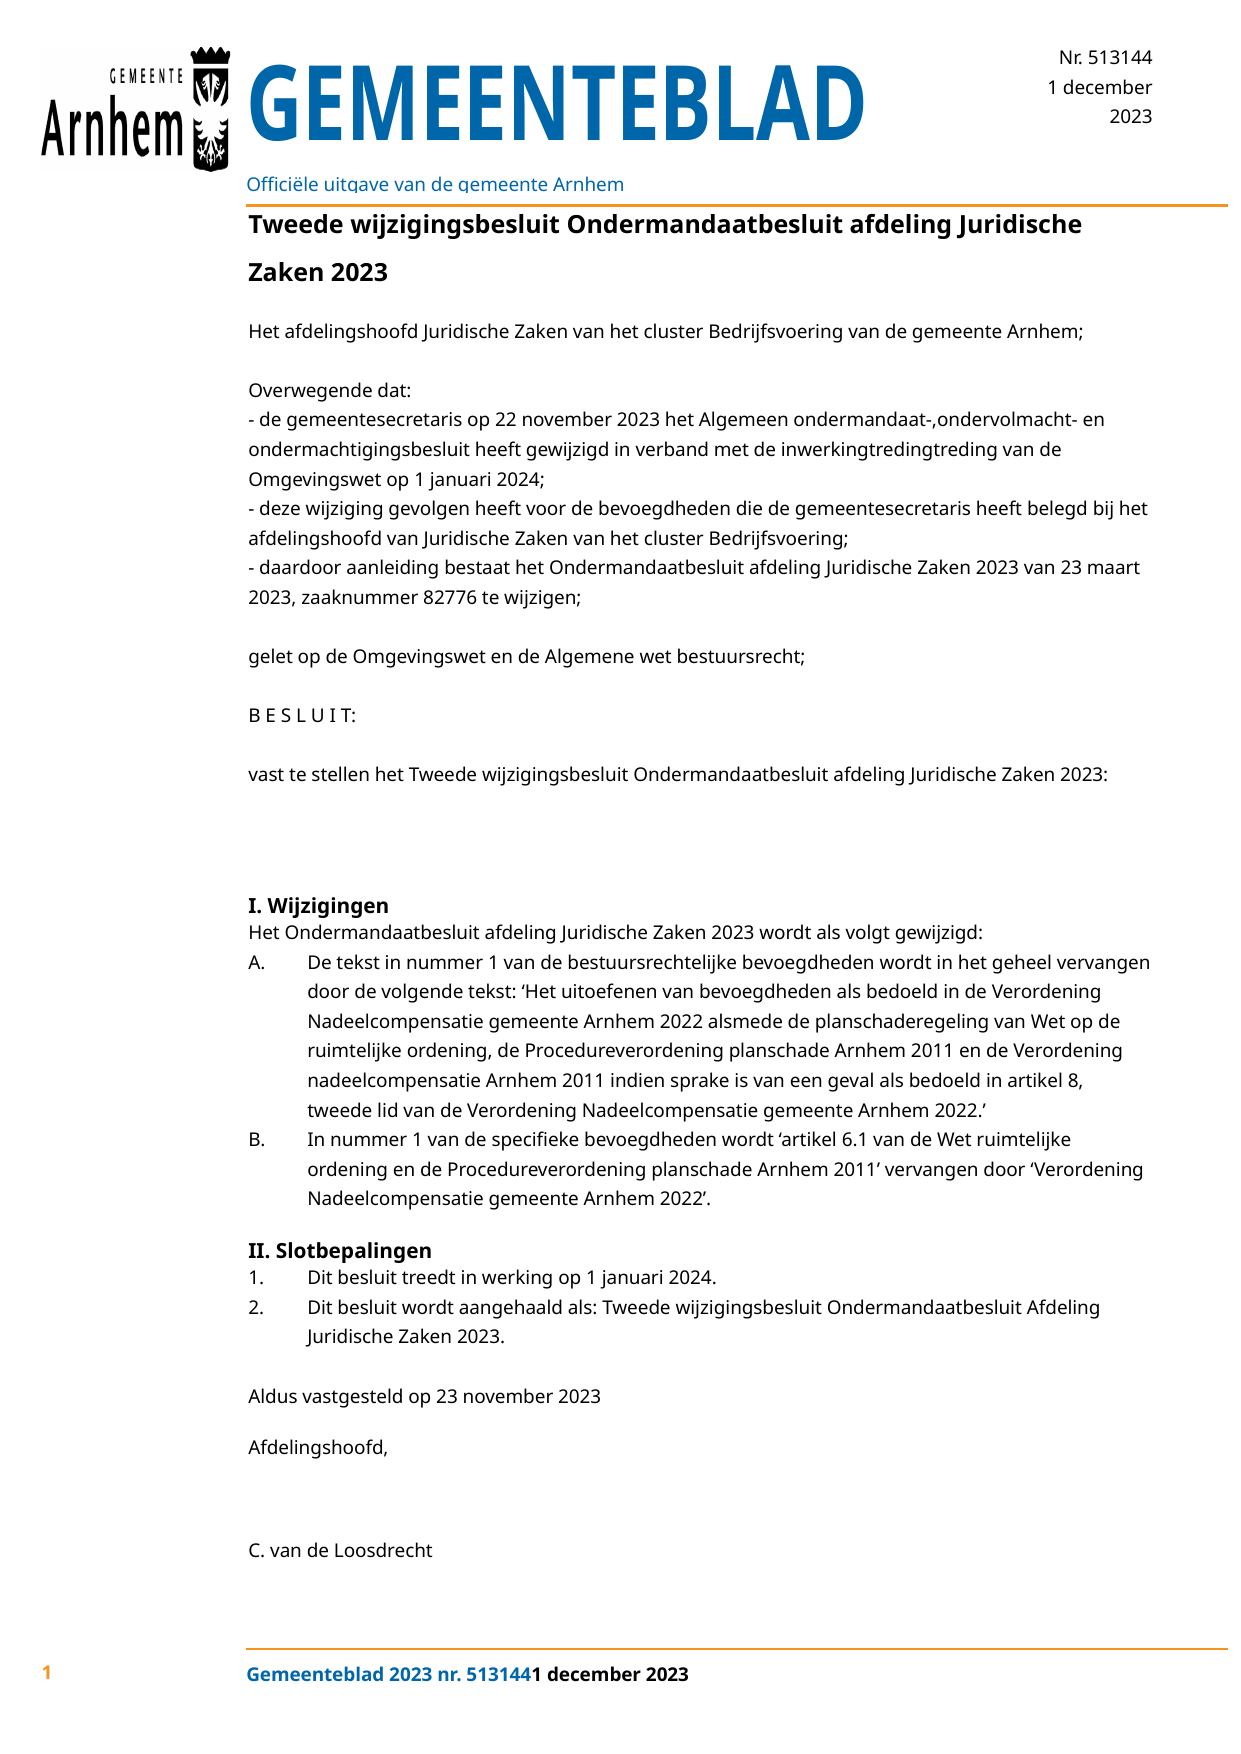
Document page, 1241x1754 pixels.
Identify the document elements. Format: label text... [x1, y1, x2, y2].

text C. van de Loosdrecht [248, 1537, 1152, 1563]
list Dit besluit wordt aangehaald als: Tweede wijzigingsbesluit Ondermandaatbesluit Afdeling Juridische Zaken 2023. [248, 1294, 1152, 1349]
text - de gemeentesecretaris op 22 november 2023 het Algemeen ondermandaat-,ondervolmacht- en ondermachtigingsbesluit heeft gewijzigd in verband met de inwerkingtredingtreding van de Omgevingswet op 1 januari 2024; [248, 407, 1152, 492]
text Afdelingshoofd, [248, 1434, 1152, 1460]
text I. Wijzigingen [248, 891, 1152, 919]
text - daardoor aanleiding bestaat het Ondermandaatbesluit afdeling Juridische Zaken 2023 van 23 maart 2023, zaaknummer 82776 te wijzigen; [248, 554, 1152, 610]
text Aldus vastgesteld op 23 november 2023 [248, 1383, 1152, 1408]
list De tekst in nummer 1 van de bestuursrechtelijke bevoegdheden wordt in het geheel vervangen door de volgende tekst: ‘Het uitoefenen van bevoegdheden als bedoeld in de Verordening Nadeelcompensatie gemeente Arnhem 2022 alsmede de planschaderegeling van Wet op de ruimtelijke ordening, de Procedureverordening planschade Arnhem 2011 en de Verordening nadeelcompensatie Arnhem 2011 indien sprake is van een geval als bedoeld in artikel 8, tweede lid van de Verordening Nadeelcompensatie gemeente Arnhem 2022.’ [248, 949, 1152, 1123]
text - deze wijziging gevolgen heeft voor de bevoegdheden die de gemeentesecretaris heeft belegd bij het afdelingshoofd van Juridische Zaken van het cluster Bedrijfsvoering; [248, 495, 1152, 551]
text II. Slotbepalingen [248, 1236, 1152, 1264]
text gelet op de Omgevingswet en de Algemene wet bestuursrecht; [248, 643, 1152, 669]
list In nummer 1 van de specifieke bevoegdheden wordt ‘artikel 6.1 van de Wet ruimtelijke ordening en de Procedureverordening planschade Arnhem 2011’ vervangen door ‘Verordening Nadeelcompensatie gemeente Arnhem 2022’. [248, 1126, 1152, 1211]
text B E S L U I T: [248, 702, 1152, 728]
list Dit besluit treedt in werking op 1 januari 2024. [248, 1264, 1152, 1290]
text Overwegende dat: [248, 377, 1152, 403]
text vast te stellen het Tweede wijzigingsbesluit Ondermandaatbesluit afdeling Juridische Zaken 2023: [248, 762, 1152, 787]
text Het Ondermandaatbesluit afdeling Juridische Zaken 2023 wordt als volgt gewijzigd: [248, 919, 1152, 945]
text Het afdelingshoofd Juridische Zaken van het cluster Bedrijfsvoering van de gemeente Arnhem; [248, 318, 1152, 344]
text Tweede wijzigingsbesluit Ondermandaatbesluit afdeling Juridische Zaken 2023 [248, 207, 1152, 288]
picture [41, 47, 231, 172]
